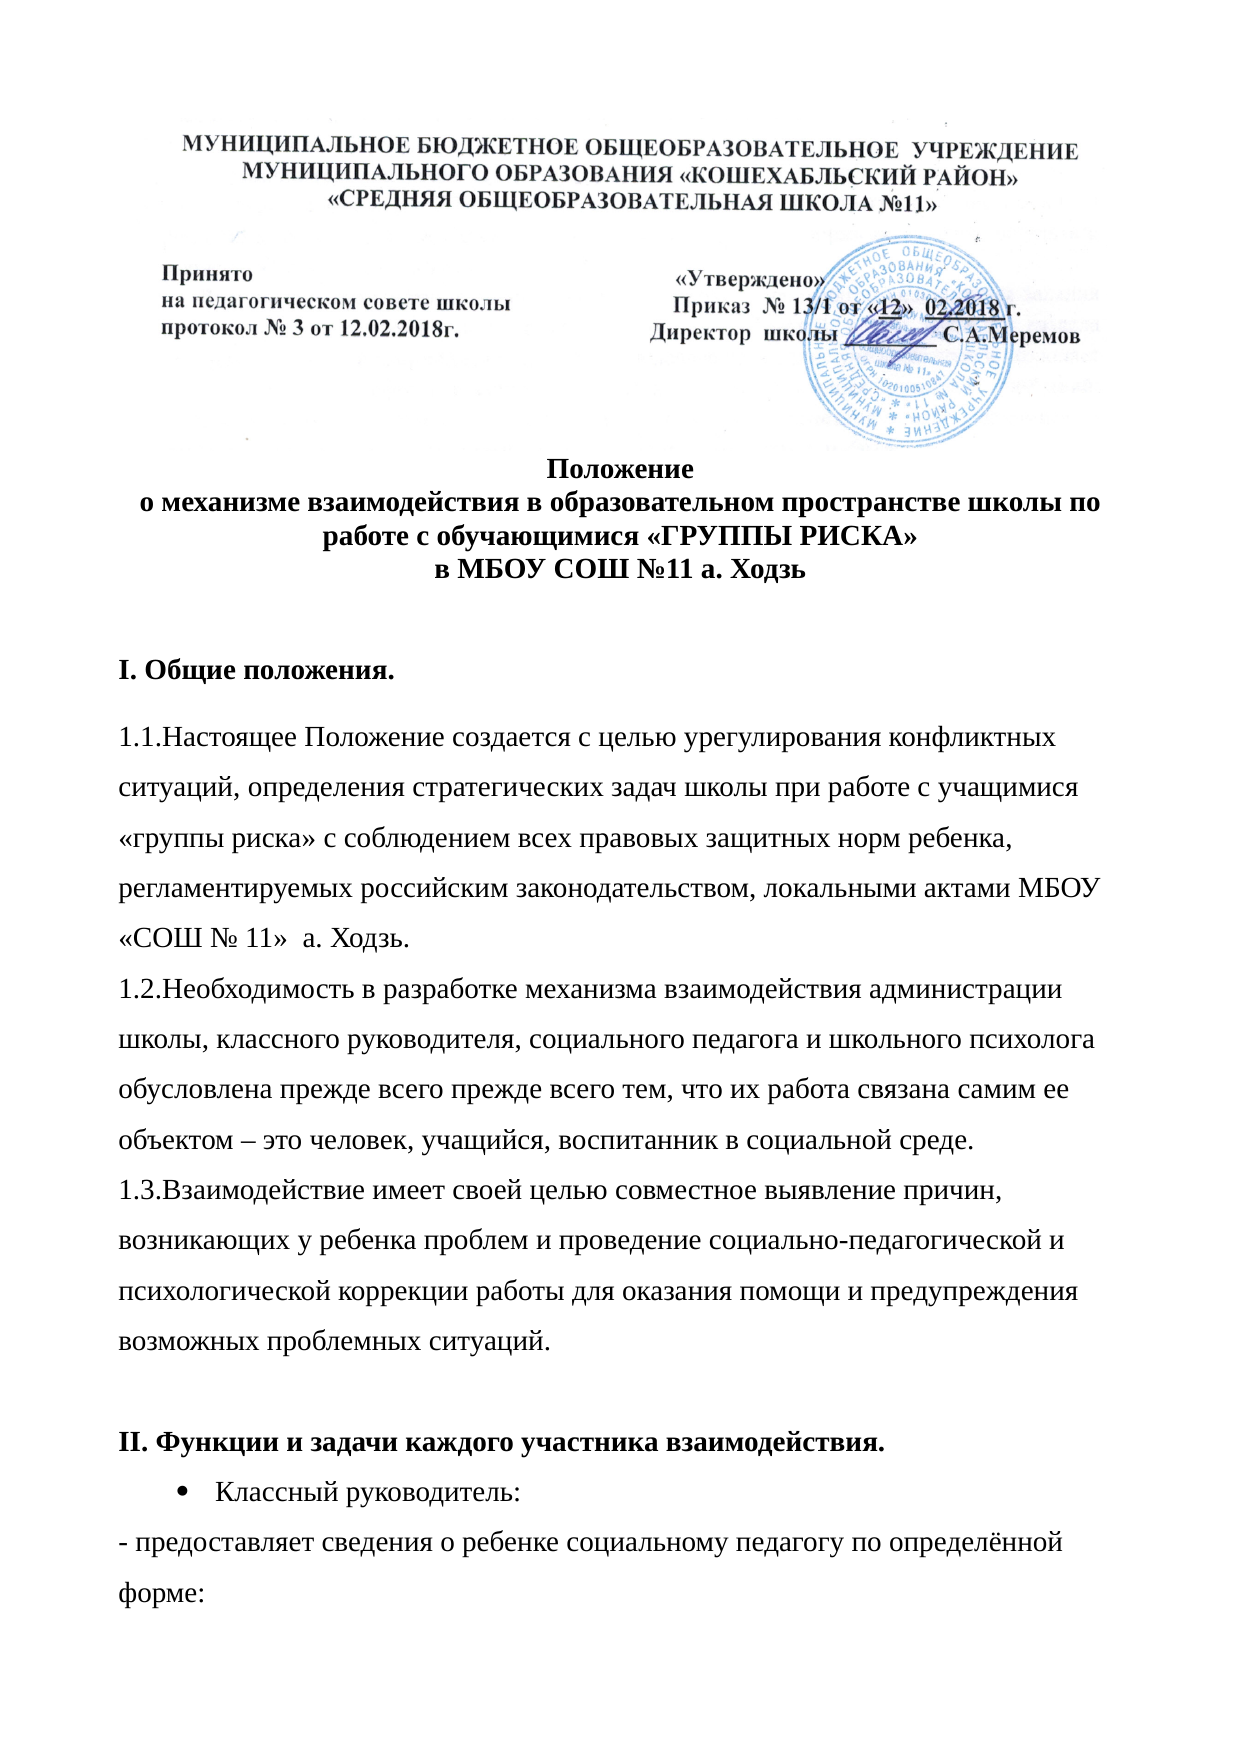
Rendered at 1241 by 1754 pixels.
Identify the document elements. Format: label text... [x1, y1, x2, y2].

text 1.2.Необходимость в разработке механизма взаимодействия администрации школы, классного руководителя, социального педагога и школьного психолога обусловлена прежде всего прежде всего тем, что их работа связана самим ее объектом – это человек, учащийся, воспитанник в социальной среде. [118, 971, 1122, 1155]
text - предоставляет сведения о ребенке социальному педагогу по определённой форме: [118, 1524, 1122, 1608]
text 1.3.Взаимодействие имеет своей целью совместное выявление причин, возникающих у ребенка проблем и проведение социально-педагогической и психологической коррекции работы для оказания помощи и предупреждения возможных проблемных ситуаций. [118, 1172, 1122, 1357]
text I. Общие положения. [118, 652, 1122, 686]
text II. Функции и задачи каждого участника взаимодействия. [118, 1424, 1122, 1457]
text о механизме взаимодействия в образовательном пространстве школы по работе с обучающимися «ГРУППЫ РИСКА» [118, 484, 1122, 552]
text Положение [118, 451, 1122, 484]
list Классный руководитель: [177, 1474, 1122, 1508]
text 1.1.Настоящее Положение создается с целью урегулирования конфликтных ситуаций, определения стратегических задач школы при работе с учащимися «группы риска» с соблюдением всех правовых защитных норм ребенка, регламентируемых российским законодательством, локальными актами МБОУ «СОШ № 11» а. Ходзь. [118, 719, 1122, 954]
text в МБОУ СОШ №11 а. Ходзь [118, 552, 1122, 585]
